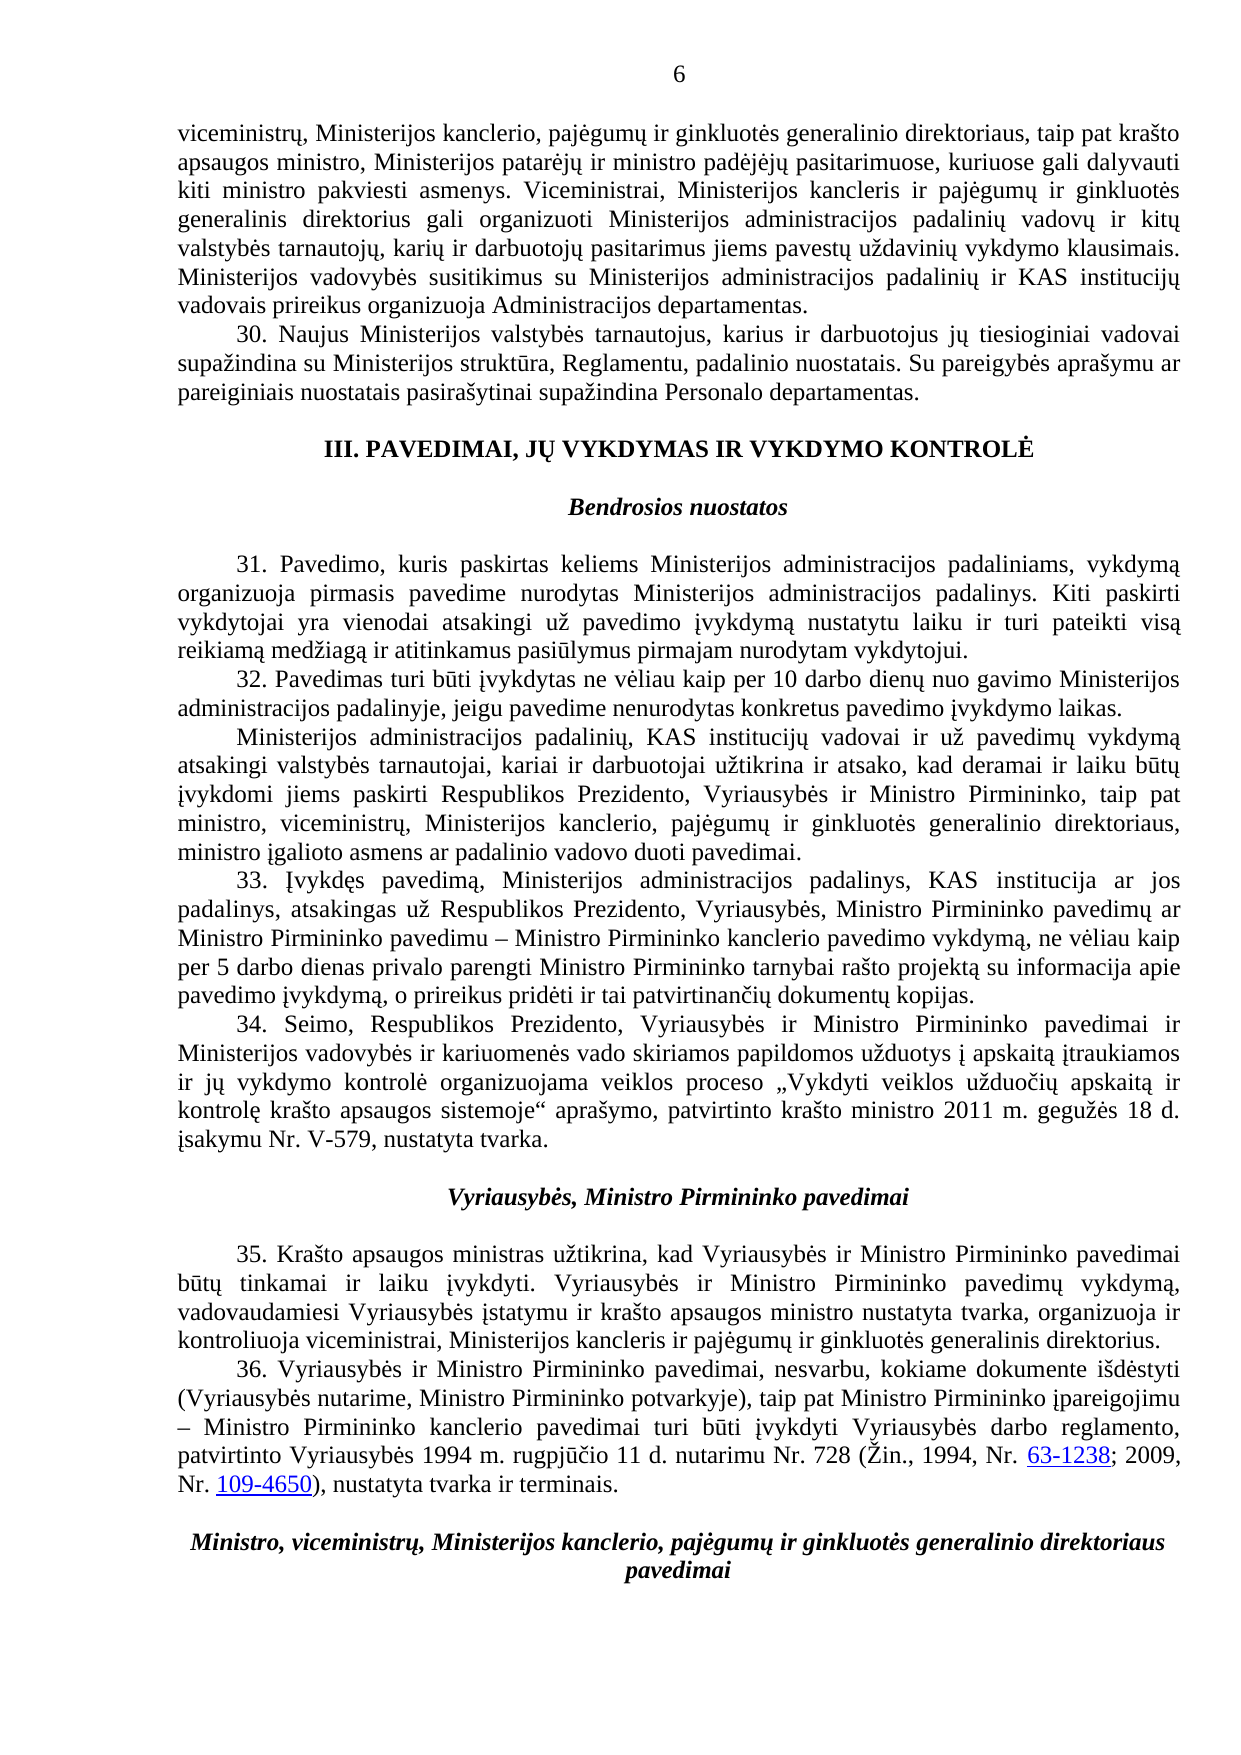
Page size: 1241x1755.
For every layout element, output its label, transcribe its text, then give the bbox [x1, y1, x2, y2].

text Bendrosios nuostatos [177, 492, 1181, 521]
text 34. Seimo, Respublikos Prezidento, Vyriausybės ir Ministro Pirmininko pavedimai ir Ministerijos vadovybės ir kariuomenės vado skiriamos papildomos užduotys į apskaitą įtraukiamos ir jų vykdymo kontrolė organizuojama veiklos proceso „Vykdyti veiklos užduočių apskaitą ir kontrolę krašto apsaugos sistemoje“ aprašymo, patvirtinto krašto ministro 2011 m. gegužės 18 d. įsakymu Nr. V-579, nustatyta tvarka. [177, 1009, 1181, 1153]
text Vyriausybės, Ministro Pirmininko pavedimai [177, 1182, 1181, 1211]
text 30. Naujus Ministerijos valstybės tarnautojus, karius ir darbuotojus jų tiesioginiai vadovai supažindina su Ministerijos struktūra, Reglamentu, padalinio nuostatais. Su pareigybės aprašymu ar pareiginiais nuostatais pasirašytinai supažindina Personalo departamentas. [177, 319, 1181, 406]
text viceministrų, Ministerijos kanclerio, pajėgumų ir ginkluotės generalinio direktoriaus, taip pat krašto apsaugos ministro, Ministerijos patarėjų ir ministro padėjėjų pasitarimuose, kuriuose gali dalyvauti kiti ministro pakviesti asmenys. Viceministrai, Ministerijos kancleris ir pajėgumų ir ginkluotės generalinis direktorius gali organizuoti Ministerijos administracijos padalinių vadovų ir kitų valstybės tarnautojų, karių ir darbuotojų pasitarimus jiems pavestų uždavinių vykdymo klausimais. Ministerijos vadovybės susitikimus su Ministerijos administracijos padalinių ir KAS institucijų vadovais prireikus organizuoja Administracijos departamentas. [177, 118, 1181, 319]
text 31. Pavedimo, kuris paskirtas keliems Ministerijos administracijos padaliniams, vykdymą organizuoja pirmasis pavedime nurodytas Ministerijos administracijos padalinys. Kiti paskirti vykdytojai yra vienodai atsakingi už pavedimo įvykdymą nustatytu laiku ir turi pateikti visą reikiamą medžiagą ir atitinkamus pasiūlymus pirmajam nurodytam vykdytojui. [177, 549, 1181, 664]
text III. PAVEDIMAI, JŲ VYKDYMAS IR VYKDYMO KONTROLĖ [177, 434, 1181, 463]
text 35. Krašto apsaugos ministras užtikrina, kad Vyriausybės ir Ministro Pirmininko pavedimai būtų tinkamai ir laiku įvykdyti. Vyriausybės ir Ministro Pirmininko pavedimų vykdymą, vadovaudamiesi Vyriausybės įstatymu ir krašto apsaugos ministro nustatyta tvarka, organizuoja ir kontroliuoja viceministrai, Ministerijos kancleris ir pajėgumų ir ginkluotės generalinis direktorius. [177, 1239, 1181, 1354]
text 32. Pavedimas turi būti įvykdytas ne vėliau kaip per 10 darbo dienų nuo gavimo Ministerijos administracijos padalinyje, jeigu pavedime nenurodytas konkretus pavedimo įvykdymo laikas. [177, 664, 1181, 722]
text 36. Vyriausybės ir Ministro Pirmininko pavedimai, nesvarbu, kokiame dokumente išdėstyti (Vyriausybės nutarime, Ministro Pirmininko potvarkyje), taip pat Ministro Pirmininko įpareigojimu – Ministro Pirmininko kanclerio pavedimai turi būti įvykdyti Vyriausybės darbo reglamento, patvirtinto Vyriausybės 1994 m. rugpjūčio 11 d. nutarimu Nr. 728 (Žin., 1994, Nr. 63-1238; 2009, Nr. 109-4650), nustatyta tvarka ir terminais. [177, 1354, 1181, 1498]
text Ministro, viceministrų, Ministerijos kanclerio, pajėgumų ir ginkluotės generalinio direktoriaus pavedimai [177, 1527, 1181, 1584]
text 33. Įvykdęs pavedimą, Ministerijos administracijos padalinys, KAS institucija ar jos padalinys, atsakingas už Respublikos Prezidento, Vyriausybės, Ministro Pirmininko pavedimų ar Ministro Pirmininko pavedimu – Ministro Pirmininko kanclerio pavedimo vykdymą, ne vėliau kaip per 5 darbo dienas privalo parengti Ministro Pirmininko tarnybai rašto projektą su informacija apie pavedimo įvykdymą, o prireikus pridėti ir tai patvirtinančių dokumentų kopijas. [177, 866, 1181, 1009]
text Ministerijos administracijos padalinių, KAS institucijų vadovai ir už pavedimų vykdymą atsakingi valstybės tarnautojai, kariai ir darbuotojai užtikrina ir atsako, kad deramai ir laiku būtų įvykdomi jiems paskirti Respublikos Prezidento, Vyriausybės ir Ministro Pirmininko, taip pat ministro, viceministrų, Ministerijos kanclerio, pajėgumų ir ginkluotės generalinio direktoriaus, ministro įgalioto asmens ar padalinio vadovo duoti pavedimai. [177, 722, 1181, 866]
